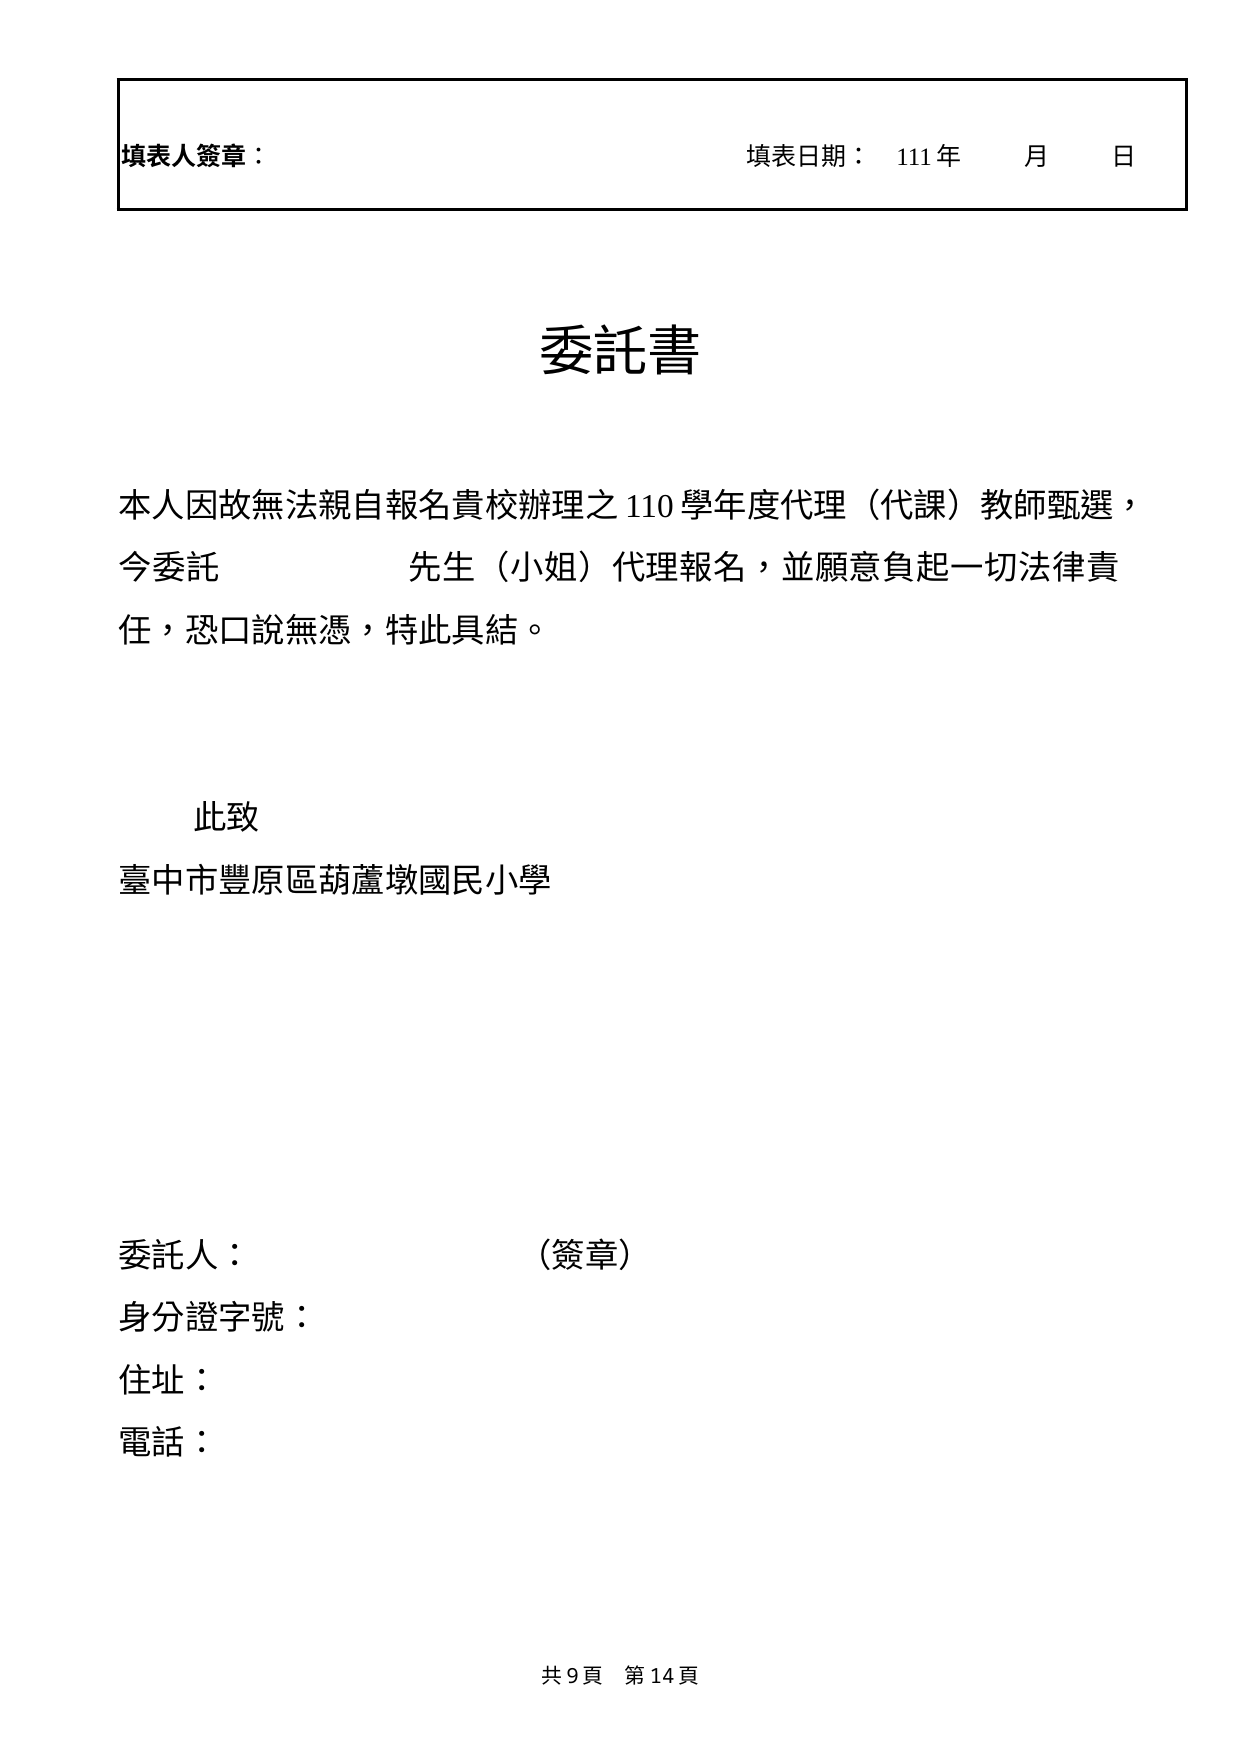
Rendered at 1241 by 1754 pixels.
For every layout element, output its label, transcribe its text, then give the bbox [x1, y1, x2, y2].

table_cell 填表人簽章： 填表日期： 111年 月 日 [120, 81, 1185, 208]
text 此致 [118, 773, 1122, 836]
text 本人因故無法親自報名貴校辦理之110學年度代理（代課）教師甄選， [118, 461, 1122, 523]
text 臺中市豐原區葫蘆墩國民小學 [118, 836, 1122, 898]
text 委託人： （簽章） [118, 1211, 1122, 1273]
text 電話： [118, 1398, 1122, 1461]
text 住址： [118, 1336, 1122, 1398]
text 委託書 [118, 273, 1122, 398]
text 今委託 先生（小姐）代理報名，並願意負起一切法律責任，恐口說無憑，特此具結。 [118, 523, 1122, 648]
text 身分證字號： [118, 1273, 1122, 1336]
